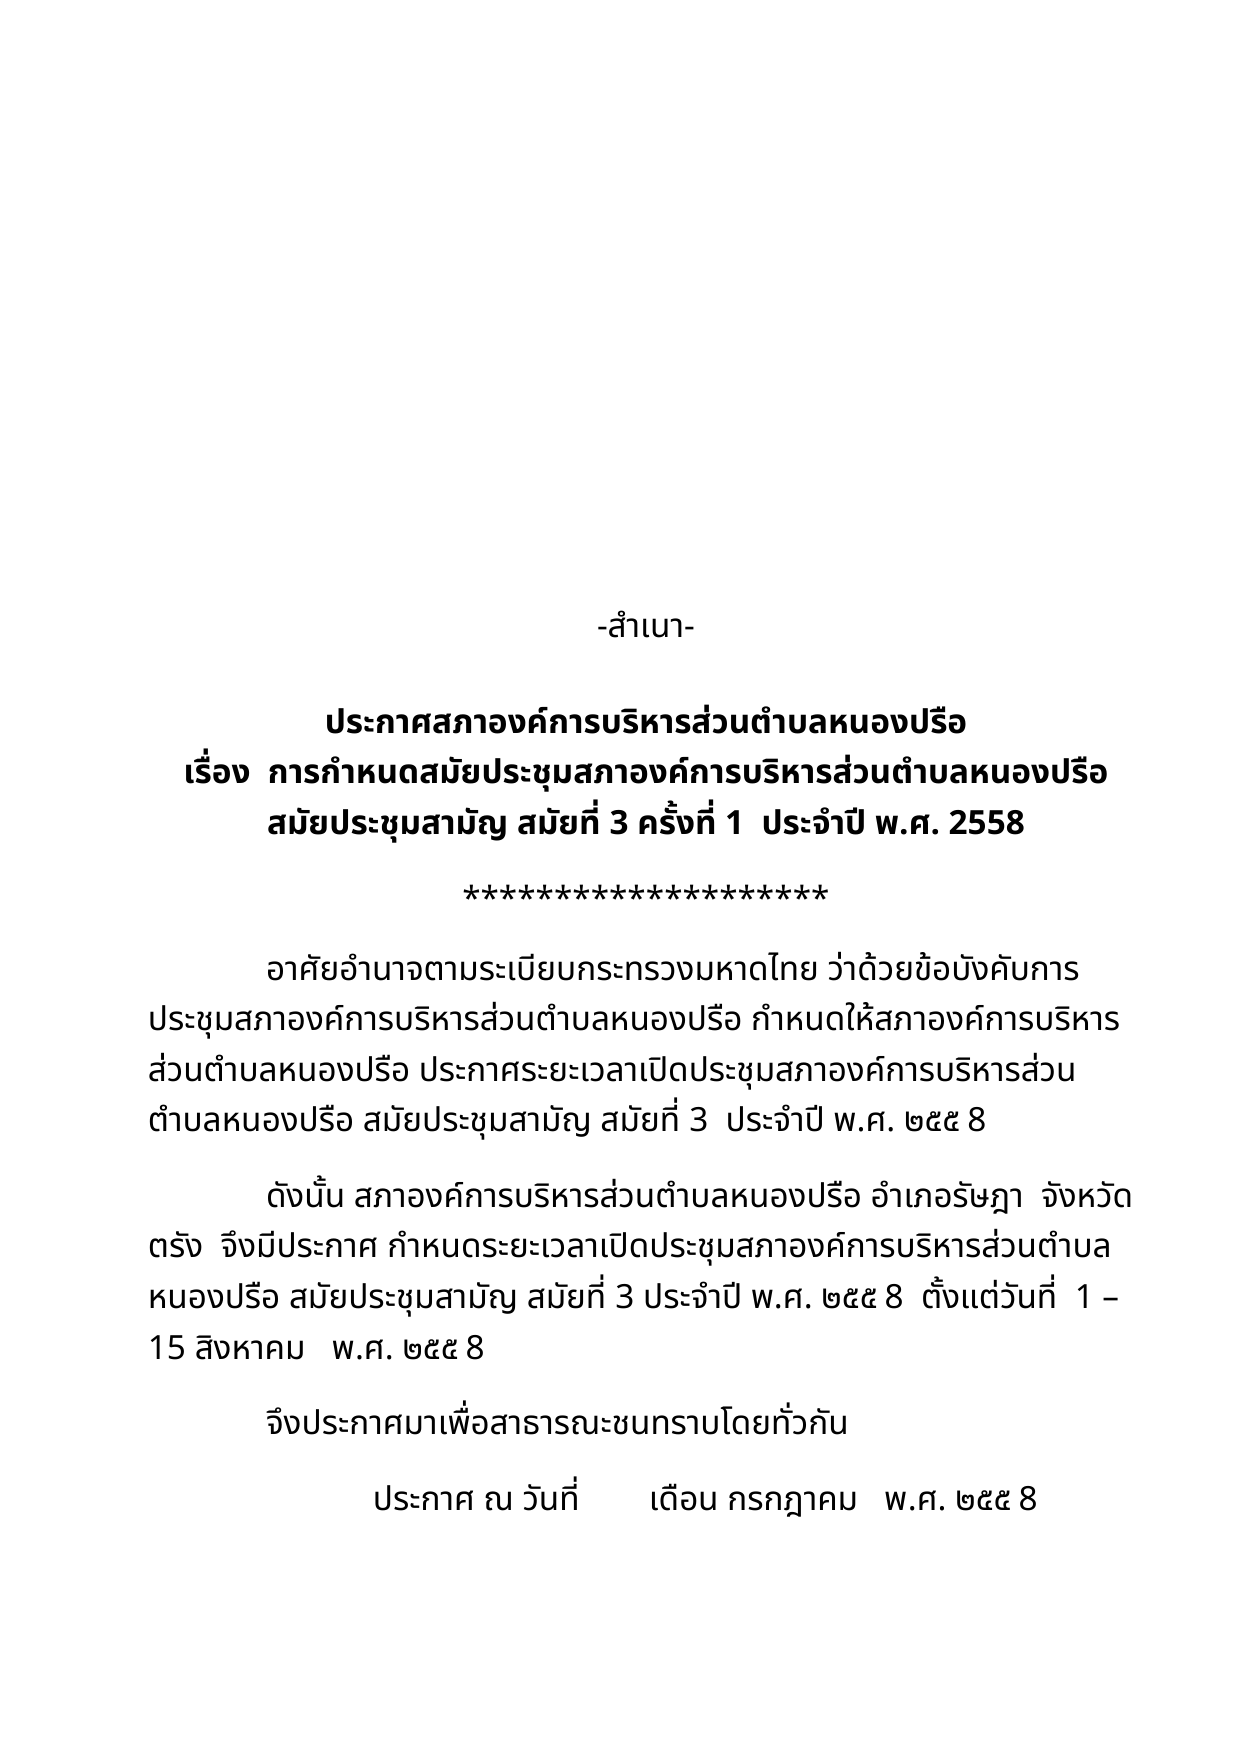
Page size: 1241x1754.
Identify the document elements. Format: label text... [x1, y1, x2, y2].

text -สำเนา- [148, 602, 1144, 652]
text ประกาศ ณ วันที่ เดือน กรกฎาคม พ.ศ. ๒๕๕8 [148, 1475, 1144, 1525]
text จึงประกาศมาเพื่อสาธารณะชนทราบโดยทั่วกัน [148, 1399, 1144, 1450]
text สมัยประชุมสามัญ สมัยที่ 3 ครั้งที่ 1 ประจำปี พ.ศ. 2558 [148, 799, 1144, 849]
text ******************** [148, 874, 1144, 920]
text อาศัยอำนาจตามระเบียบกระทรวงมหาดไทย ว่าด้วยข้อบังคับการประชุมสภาองค์การบริหารส่วนตำบลหนองปรือ กำหนดให้สภาองค์การบริหารส่วนตำบลหนองปรือ ประกาศระยะเวลาเปิดประชุมสภาองค์การบริหารส่วนตำบลหนองปรือ สมัยประชุมสามัญ สมัยที่ 3 ประจำปี พ.ศ. ๒๕๕8 [148, 945, 1144, 1147]
text ดังนั้น สภาองค์การบริหารส่วนตำบลหนองปรือ อำเภอรัษฎา จังหวัดตรัง จึงมีประกาศ กำหนดระยะเวลาเปิดประชุมสภาองค์การบริหารส่วนตำบลหนองปรือ สมัยประชุมสามัญ สมัยที่ 3 ประจำปี พ.ศ. ๒๕๕8 ตั้งแต่วันที่ 1 – 15 สิงหาคม พ.ศ. ๒๕๕8 [148, 1172, 1144, 1374]
text เรื่อง การกำหนดสมัยประชุมสภาองค์การบริหารส่วนตำบลหนองปรือ [148, 748, 1144, 799]
text ประกาศสภาองค์การบริหารส่วนตำบลหนองปรือ [148, 698, 1144, 748]
